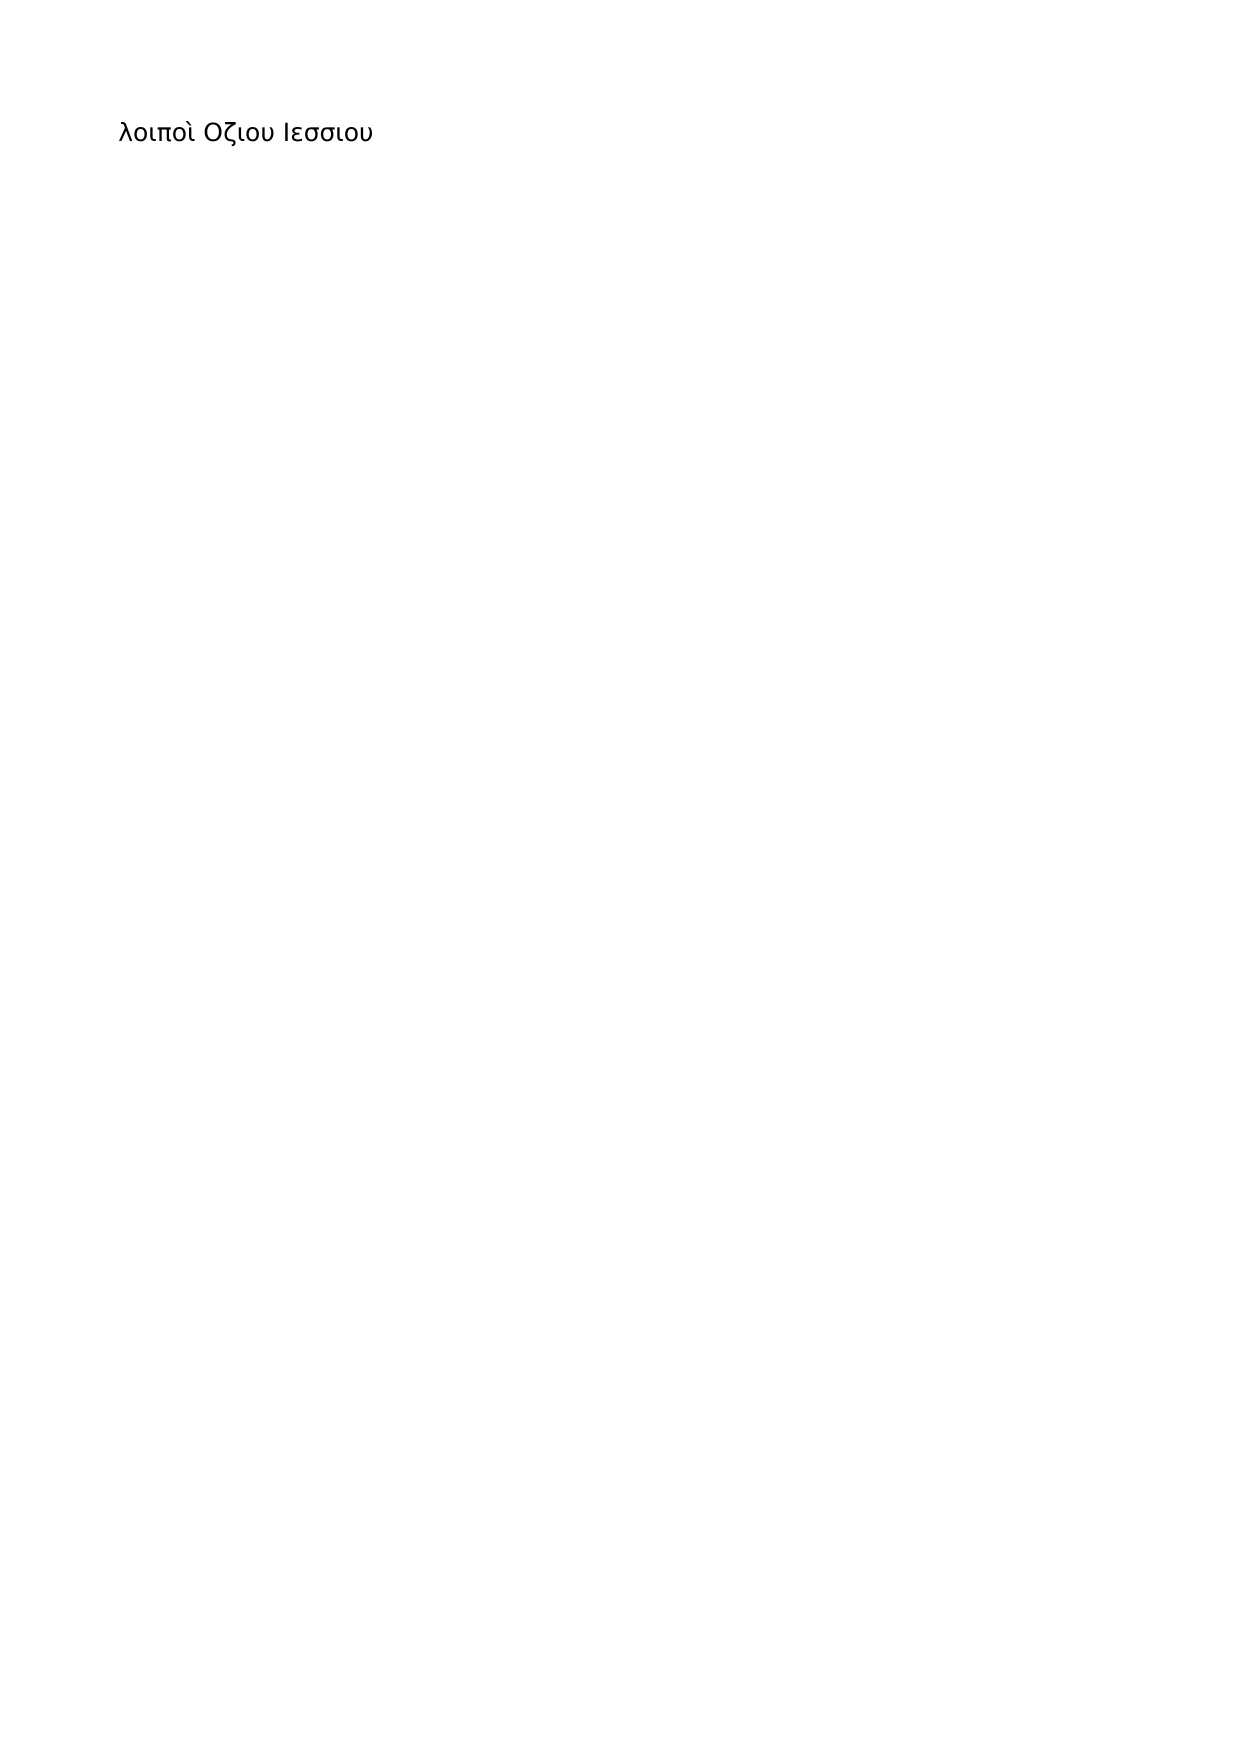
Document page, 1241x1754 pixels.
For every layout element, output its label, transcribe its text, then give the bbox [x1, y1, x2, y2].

text λοιποὶ Οζιου Ιεσσιου [118, 118, 1122, 147]
